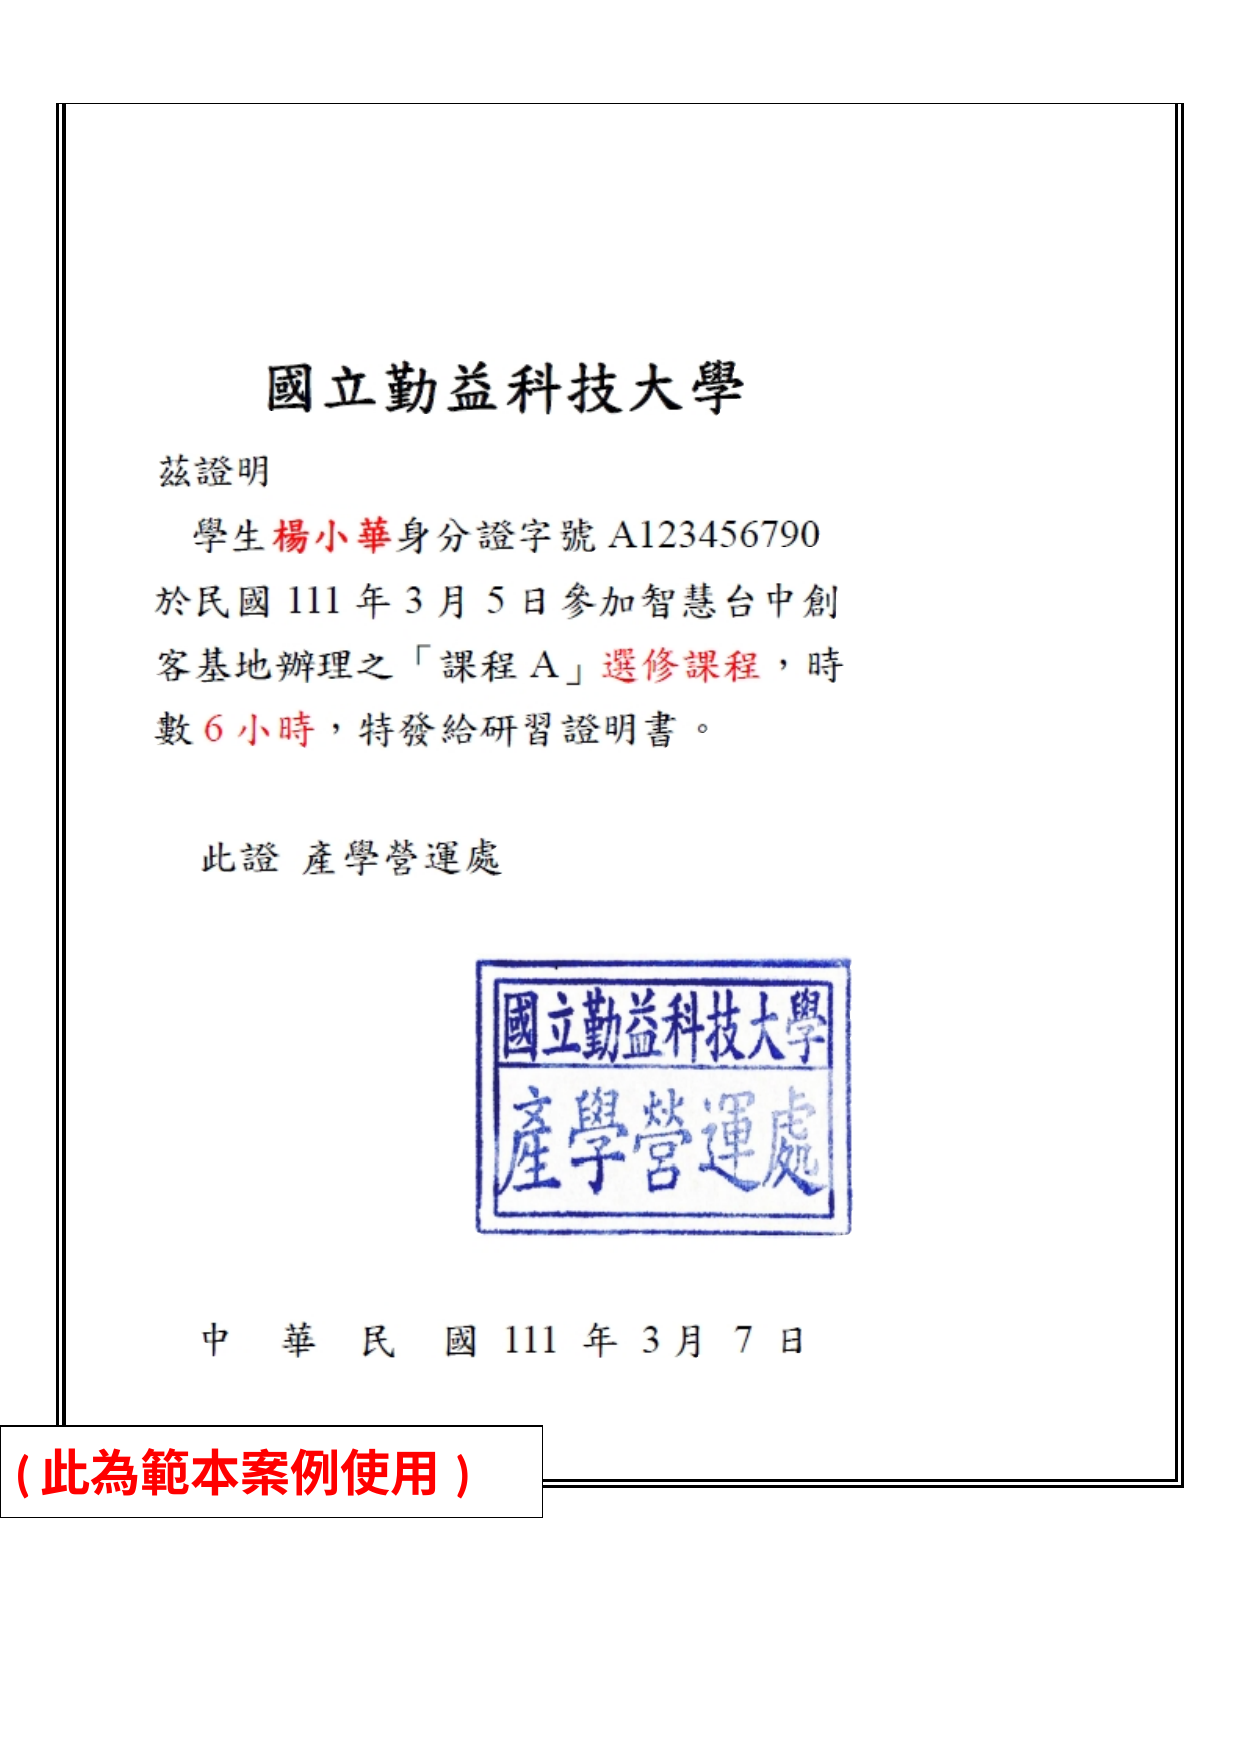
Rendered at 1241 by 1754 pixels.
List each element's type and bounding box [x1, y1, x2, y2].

table_cell [66, 104, 1175, 1479]
